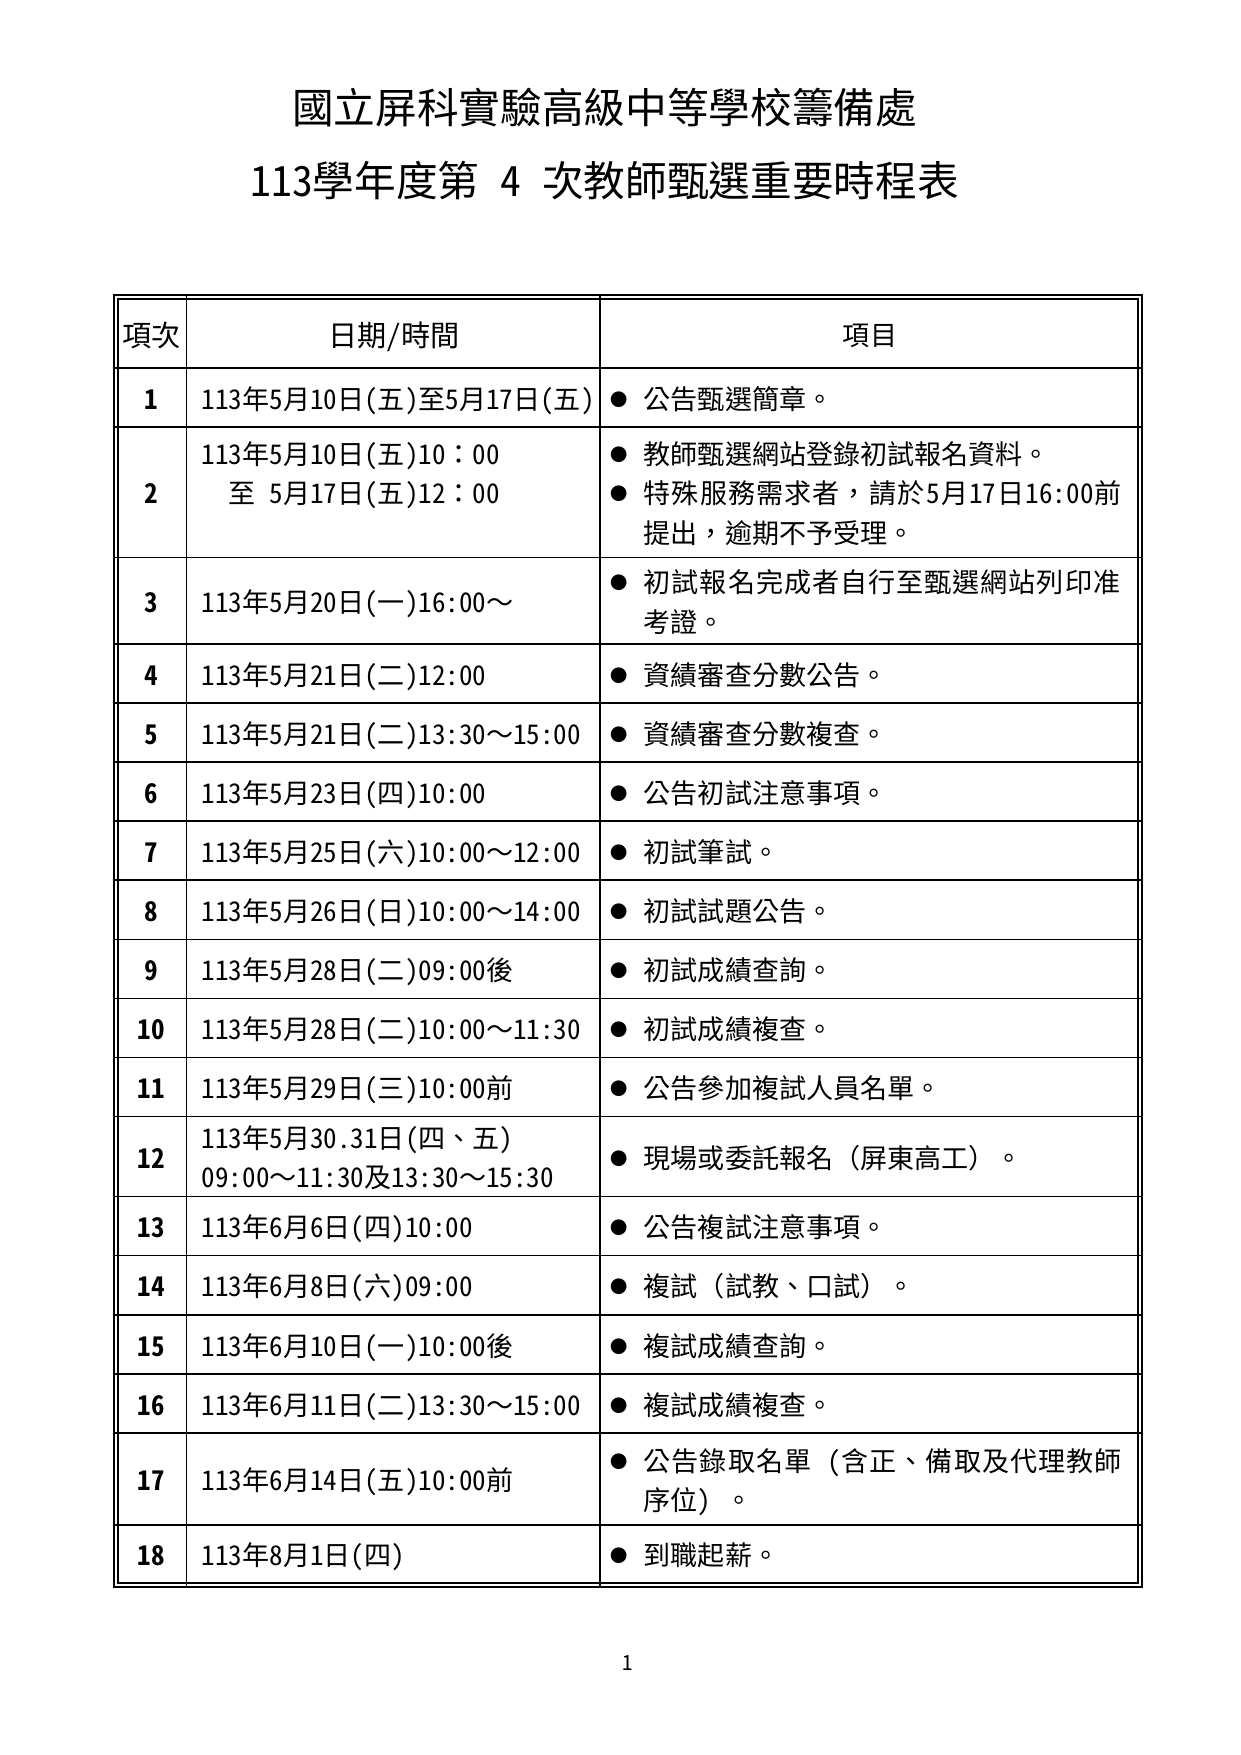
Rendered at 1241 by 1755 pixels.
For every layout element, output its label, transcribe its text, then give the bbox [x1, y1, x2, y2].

table_cell 113年5月28日(二)10:00～11:30 [187, 999, 599, 1057]
table_cell 6 [119, 763, 186, 820]
table_cell 公告複試注意事項。 [601, 1197, 1137, 1255]
table_header 日期/時間 [187, 300, 599, 367]
table_cell 1 [119, 369, 186, 426]
table_cell 18 [119, 1526, 186, 1582]
table_cell 初試筆試。 [601, 822, 1137, 879]
table_cell 15 [119, 1316, 186, 1373]
table_cell 初試成績查詢。 [601, 940, 1137, 997]
table_cell 113年6月14日(五)10:00前 [187, 1434, 599, 1524]
table_cell 16 [119, 1375, 186, 1432]
table_header 項次 [119, 300, 186, 367]
table_cell 11 [119, 1058, 186, 1116]
table_cell 初試試題公告。 [601, 881, 1137, 938]
table_cell 7 [119, 822, 186, 879]
table_cell 14 [119, 1256, 186, 1314]
table_cell 113年5月10日(五)至5月17日(五) [187, 369, 599, 426]
table_cell 113年6月8日(六)09:00 [187, 1256, 599, 1314]
table_cell 複試成績查詢。 [601, 1316, 1137, 1373]
table_cell 113年5月29日(三)10:00前 [187, 1058, 599, 1116]
table_cell 10 [119, 999, 186, 1057]
table_cell 13 [119, 1197, 186, 1255]
table_cell 教師甄選網站登錄初試報名資料。 特殊服務需求者，請於5月17日16:00前提出，逾期不予受理。 [601, 428, 1137, 557]
text 國立屏科實驗高級中等學校籌備處 [63, 75, 1146, 135]
table_cell 113年5月10日(五)10：00 至 5月17日(五)12：00 [187, 428, 599, 557]
table_cell 公告甄選簡章。 [601, 369, 1137, 426]
table_cell 資績審查分數公告。 [601, 645, 1137, 702]
table_cell 113年5月26日(日)10:00～14:00 [187, 881, 599, 938]
table_cell 4 [119, 645, 186, 702]
table_cell 113年8月1日(四) [187, 1526, 599, 1582]
table_cell 公告初試注意事項。 [601, 763, 1137, 820]
table_header 項目 [601, 300, 1137, 367]
table_cell 初試成績複查。 [601, 999, 1137, 1057]
table_cell 初試報名完成者自行至甄選網站列印准考證。 [601, 558, 1137, 643]
table_cell 現場或委託報名（屏東高工）。 [601, 1117, 1137, 1196]
table_cell 8 [119, 881, 186, 938]
table_cell 複試成績複查。 [601, 1375, 1137, 1432]
table_cell 5 [119, 704, 186, 761]
table_cell 資績審查分數複查。 [601, 704, 1137, 761]
table_cell 113年5月20日(一)16:00～ [187, 558, 599, 643]
table_cell 113年5月23日(四)10:00 [187, 763, 599, 820]
table_cell 公告錄取名單 (含正、備取及代理教師序位) 。 [601, 1434, 1137, 1524]
table_cell 複試（試教、口試）。 [601, 1256, 1137, 1314]
table_cell 2 [119, 428, 186, 557]
table_cell 到職起薪。 [601, 1526, 1137, 1582]
table_cell 17 [119, 1434, 186, 1524]
table_cell 113年6月10日(一)10:00後 [187, 1316, 599, 1373]
table_cell 113年5月21日(二)12:00 [187, 645, 599, 702]
table_cell 113年5月28日(二)09:00後 [187, 940, 599, 997]
table_cell 3 [119, 558, 186, 643]
text 113學年度第 4 次教師甄選重要時程表 [63, 148, 1146, 208]
table_cell 113年5月30.31日(四、五) 09:00～11:30及13:30～15:30 [187, 1117, 599, 1196]
table_cell 113年5月21日(二)13:30～15:00 [187, 704, 599, 761]
table_cell 113年5月25日(六)10:00～12:00 [187, 822, 599, 879]
table_cell 公告參加複試人員名單。 [601, 1058, 1137, 1116]
table_cell 113年6月11日(二)13:30～15:00 [187, 1375, 599, 1432]
table_cell 9 [119, 940, 186, 997]
table_cell 113年6月6日(四)10:00 [187, 1197, 599, 1255]
table_cell 12 [119, 1117, 186, 1196]
